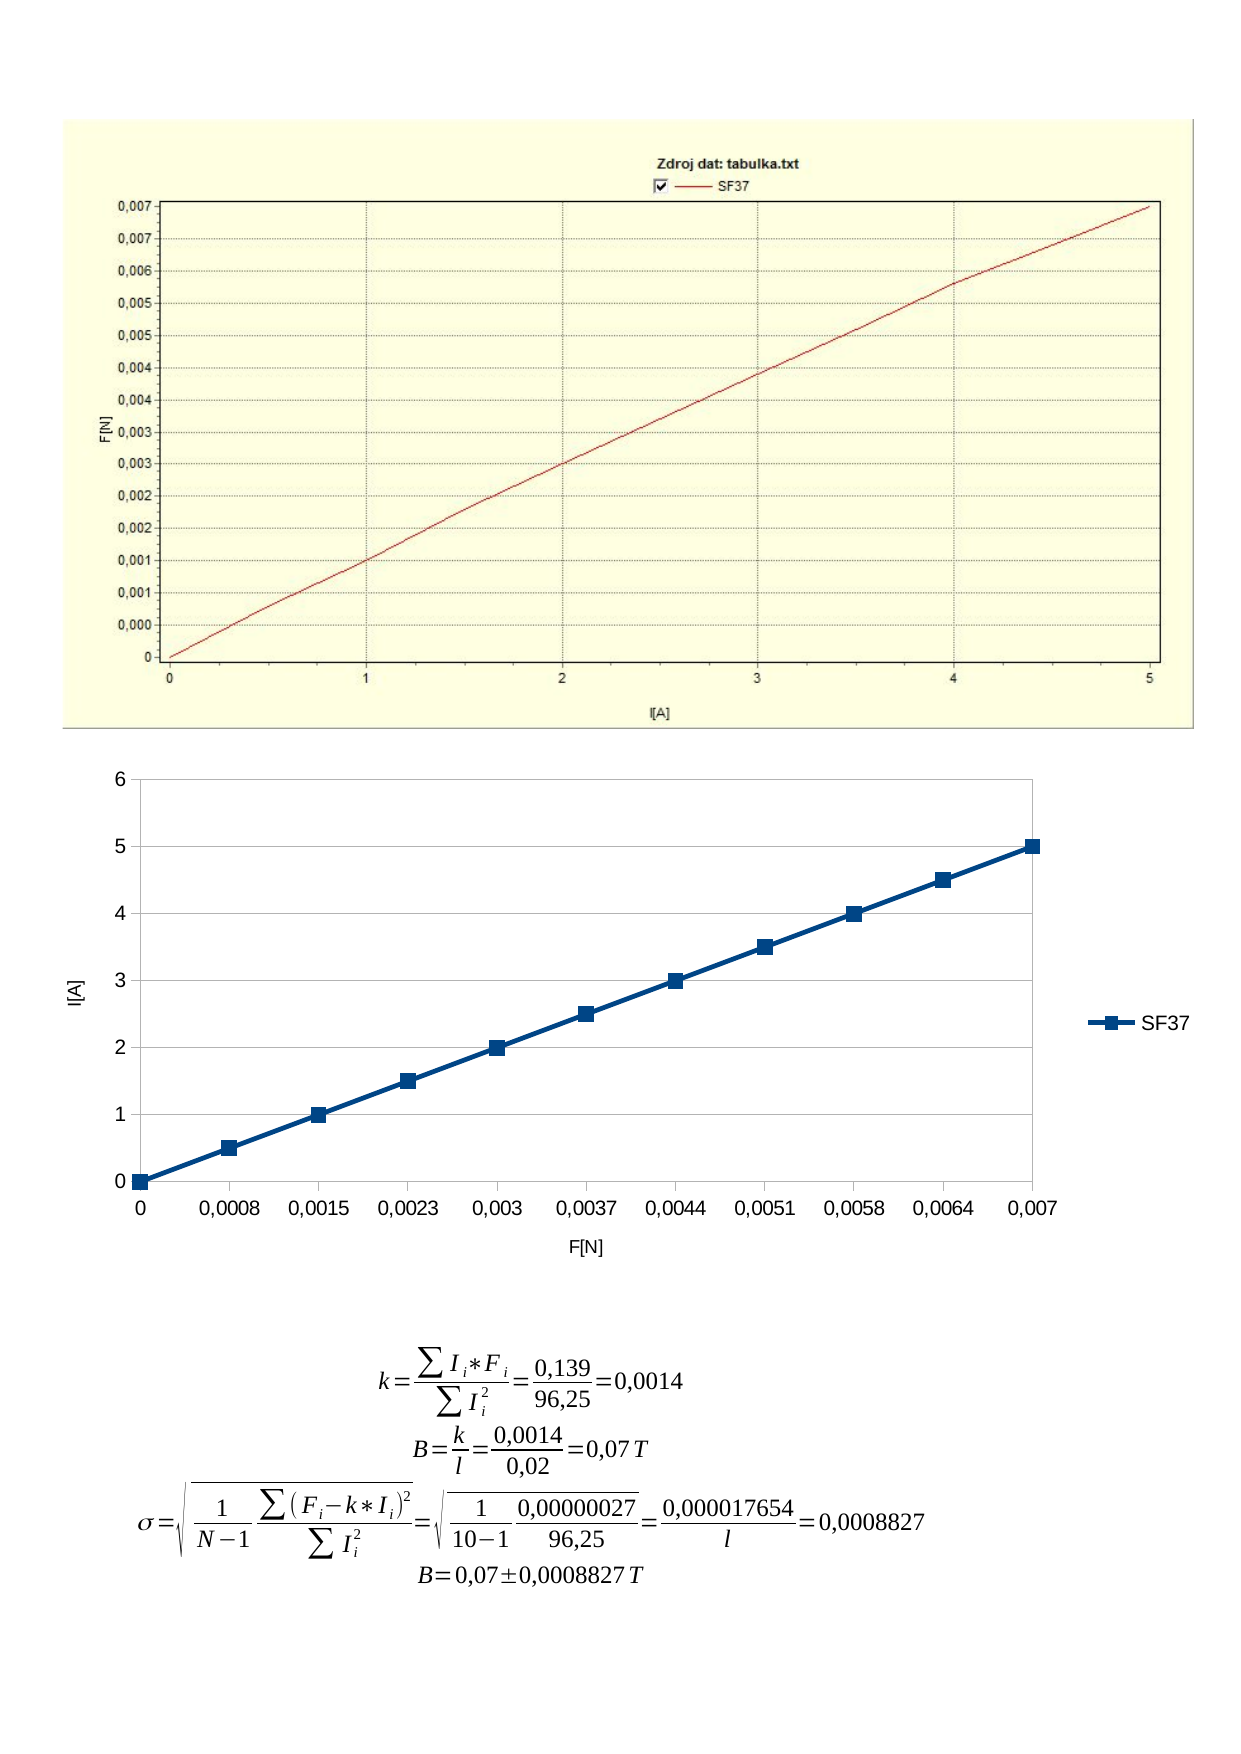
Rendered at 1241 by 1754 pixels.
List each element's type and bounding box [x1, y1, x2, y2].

picture [62, 119, 1194, 729]
